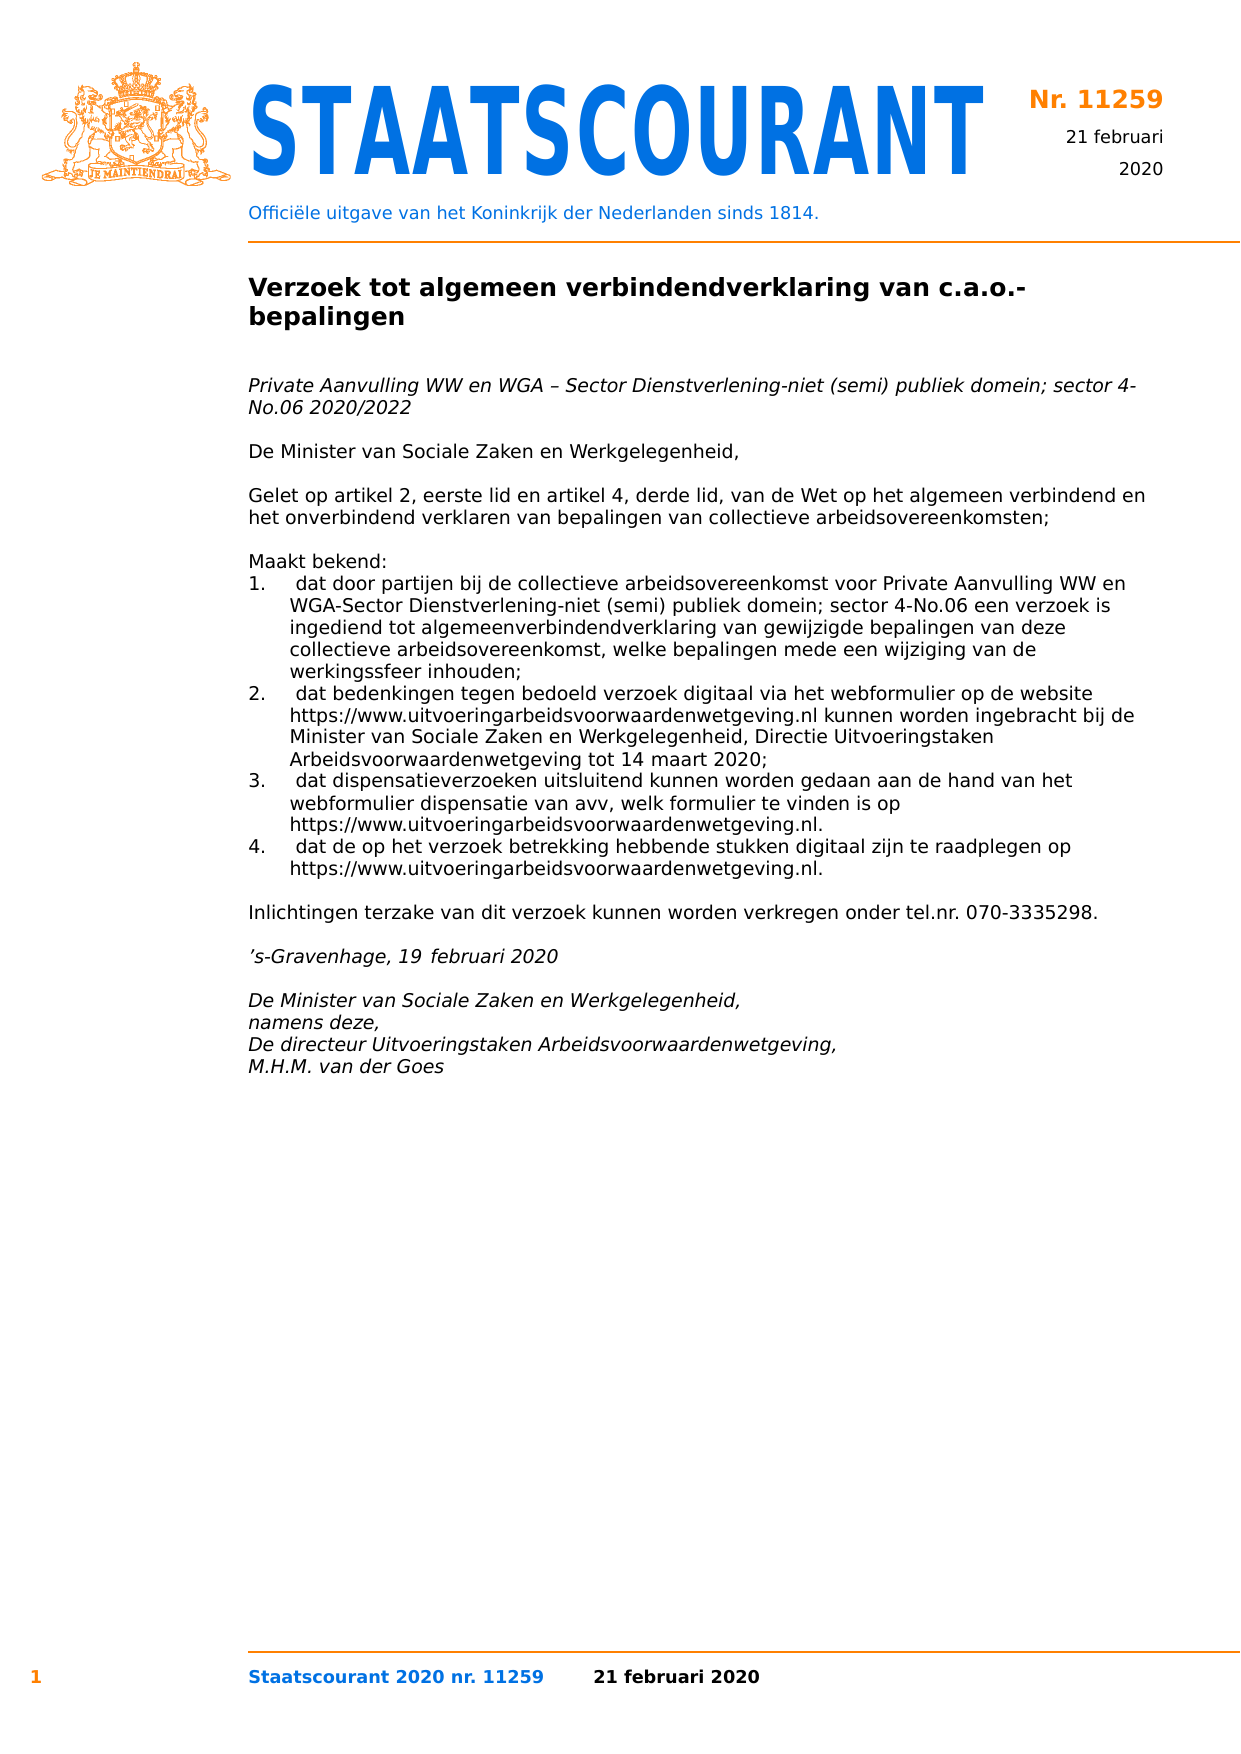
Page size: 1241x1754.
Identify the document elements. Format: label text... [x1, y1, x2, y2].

text 3. dat dispensatieverzoeken uitsluitend kunnen worden gedaan aan de hand van het webformulier dispensatie van avv, welk formulier te vinden is op https://www.uitvoeringarbeidsvoorwaardenwetgeving.nl. [248, 770, 1163, 836]
text 2. dat bedenkingen tegen bedoeld verzoek digitaal via het webformulier op de website https://www.uitvoeringarbeidsvoorwaardenwetgeving.nl kunnen worden ingebracht bij de Minister van Sociale Zaken en Werkgelegenheid, Directie Uitvoeringstaken Arbeidsvoorwaardenwetgeving tot 14 maart 2020; [248, 682, 1163, 770]
text 4. dat de op het verzoek betrekking hebbende stukken digitaal zijn te raadplegen op https://www.uitvoeringarbeidsvoorwaardenwetgeving.nl. [248, 836, 1163, 880]
table_cell 2020 [998, 153, 1240, 203]
text Gelet op artikel 2, eerste lid en artikel 4, derde lid, van de Wet op het algemeen verbindend en het onverbindend verklaren van bepalingen van collectieve arbeidsovereenkomsten; [248, 485, 1163, 529]
text De Minister van Sociale Zaken en Werkgelegenheid, [248, 441, 1163, 463]
text Inlichtingen terzake van dit verzoek kunnen worden verkregen onder tel.nr. 070-3335298. [248, 902, 1163, 924]
text De Minister van Sociale Zaken en Werkgelegenheid, namens deze, De directeur Uitvoeringstaken Arbeidsvoorwaardenwetgeving, M.H.M. van der Goes [248, 990, 1163, 1078]
picture [41, 62, 231, 186]
text ’s-Gravenhage, 19 februari 2020 [248, 946, 1163, 968]
subtitle Verzoek tot algemeen verbindendverklaring van c.a.o.-bepalingen [248, 273, 1163, 331]
table_header STAATSCOURANT [248, 62, 998, 203]
table_header Nr. 11259 [998, 62, 1240, 121]
table_cell 21 februari [998, 121, 1240, 153]
text Maakt bekend: [248, 551, 1163, 573]
table_cell Officiële uitgave van het Koninkrijk der Nederlanden sinds 1814. [248, 203, 1240, 241]
text Private Aanvulling WW en WGA – Sector Dienstverlening-niet (semi) publiek domein; sector 4-No.06 2020/2022 [248, 375, 1163, 419]
table_header [25, 62, 248, 241]
text 1. dat door partijen bij de collectieve arbeidsovereenkomst voor Private Aanvulling WW en WGA-Sector Dienstverlening-niet (semi) publiek domein; sector 4-No.06 een verzoek is ingediend tot algemeenverbindendverklaring van gewijzigde bepalingen van deze collectieve arbeidsovereenkomst, welke bepalingen mede een wijziging van de werkingssfeer inhouden; [248, 573, 1163, 682]
